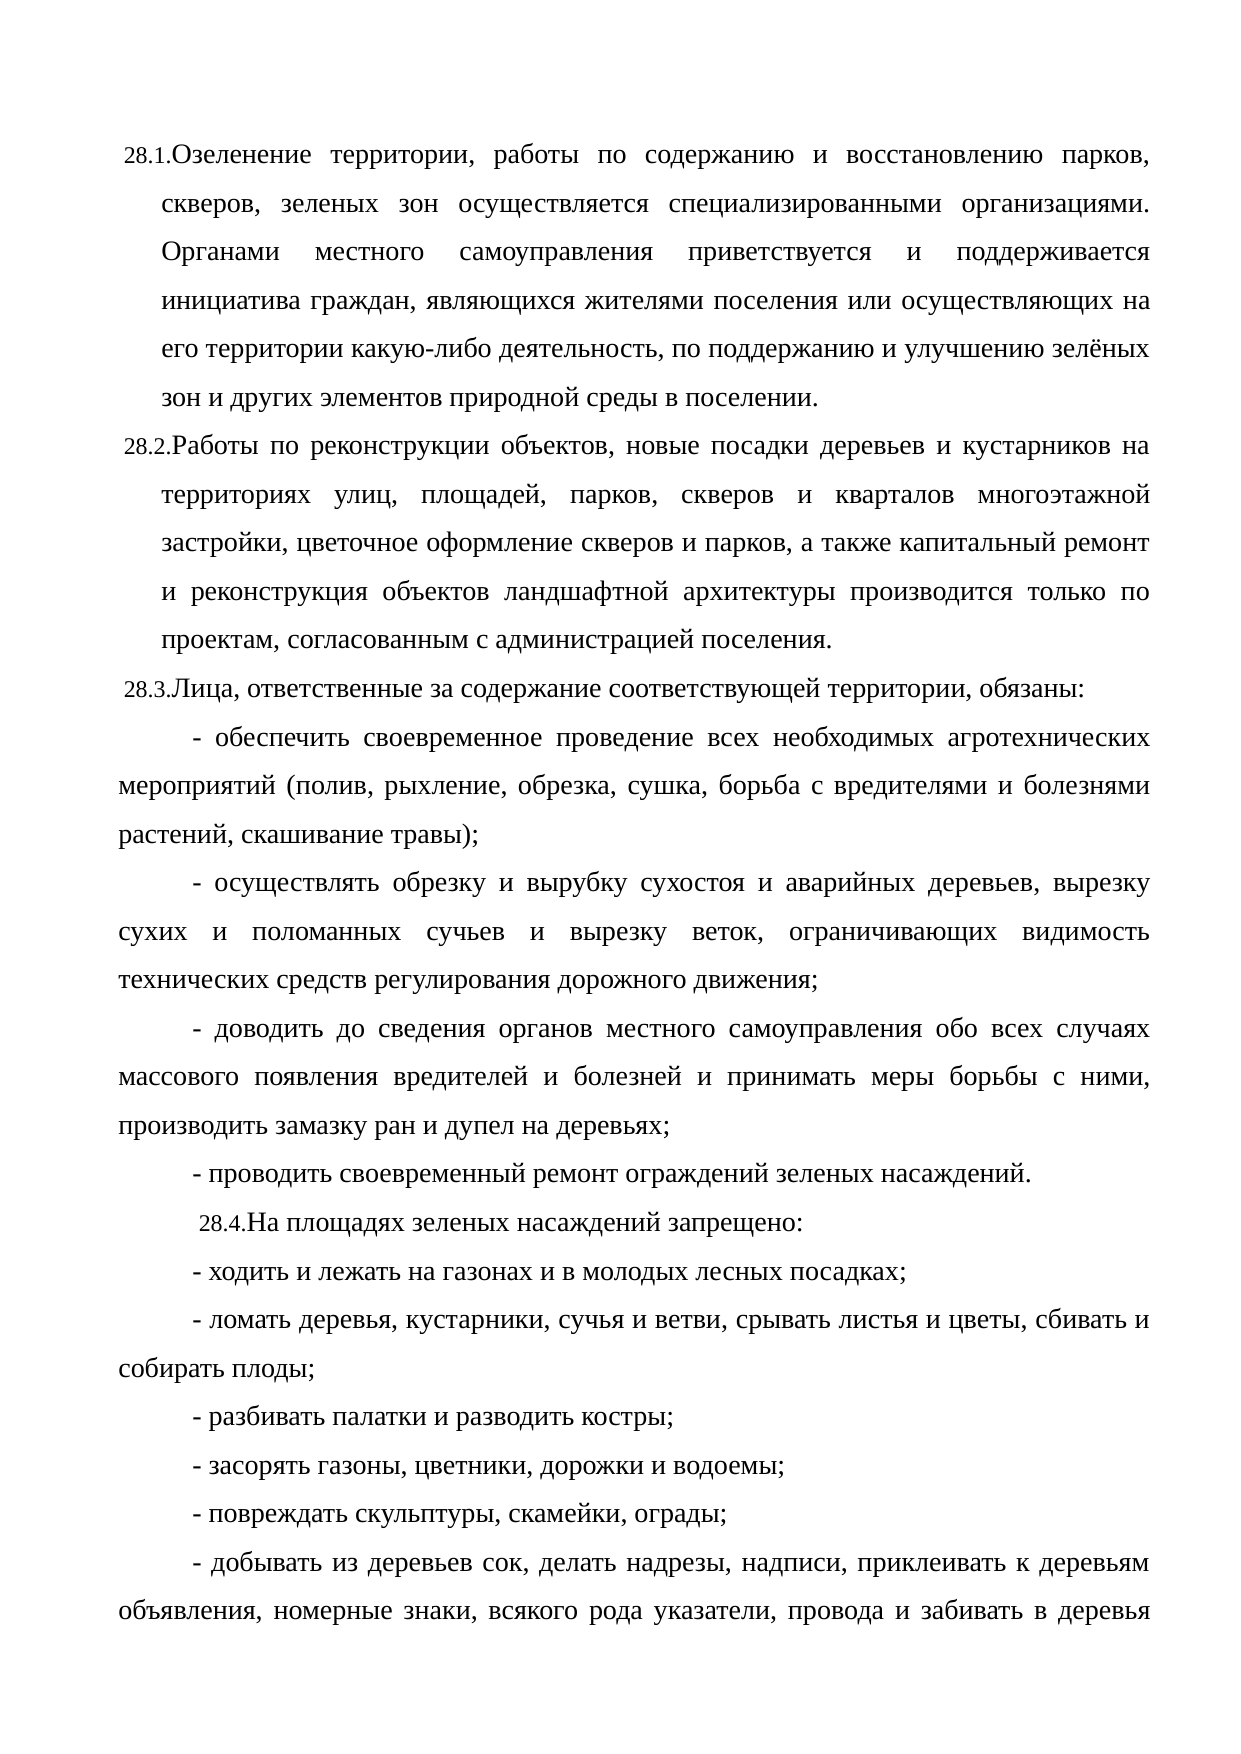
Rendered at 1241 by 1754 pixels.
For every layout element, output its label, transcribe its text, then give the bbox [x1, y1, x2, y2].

list Работы по реконструкции объектов, новые посадки деревьев и кустарников на территориях улиц, площадей, парков, скверов и кварталов многоэтажной застройки, цветочное оформление скверов и парков, а также капитальный ремонт и реконструкция объектов ландшафтной архитектуры производится только по проектам, согласованным с администрацией поселения. [123, 428, 1151, 655]
text - разбивать палатки и разводить костры; [118, 1399, 1151, 1432]
list На площадях зеленых насаждений запрещено: [198, 1205, 1151, 1237]
text - проводить своевременный ремонт ограждений зеленых насаждений. [118, 1157, 1151, 1189]
text - добывать из деревьев сок, делать надрезы, надписи, приклеивать к деревьям объявления, номерные знаки, всякого рода указатели, провода и забивать в деревья [118, 1545, 1151, 1626]
text - доводить до сведения органов местного самоуправления обо всех случаях массового появления вредителей и болезней и принимать меры борьбы с ними, производить замазку ран и дупел на деревьях; [118, 1011, 1151, 1140]
text - ломать деревья, кустарники, сучья и ветви, срывать листья и цветы, сбивать и собирать плоды; [118, 1302, 1151, 1383]
text - ходить и лежать на газонах и в молодых лесных посадках; [192, 1254, 1151, 1286]
text - повреждать скульптуры, скамейки, ограды; [118, 1496, 1151, 1529]
text - осуществлять обрезку и вырубку сухостоя и аварийных деревьев, вырезку сухих и поломанных сучьев и вырезку веток, ограничивающих видимость технических средств регулирования дорожного движения; [118, 865, 1151, 995]
text - засорять газоны, цветники, дорожки и водоемы; [118, 1448, 1151, 1480]
list Лица, ответственные за содержание соответствующей территории, обязаны: [123, 671, 1151, 703]
text - обеспечить своевременное проведение всех необходимых агротехнических мероприятий (полив, рыхление, обрезка, сушка, борьба с вредителями и болезнями растений, скашивание травы); [118, 720, 1151, 849]
list Озеленение территории, работы по содержанию и восстановлению парков, скверов, зеленых зон осуществляется специализированными организациями. Органами местного самоуправления приветствуется и поддерживается инициатива граждан, являющихся жителями поселения или осуществляющих на его территории какую-либо деятельность, по поддержанию и улучшению зелёных зон и других элементов природной среды в поселении. [123, 137, 1151, 412]
